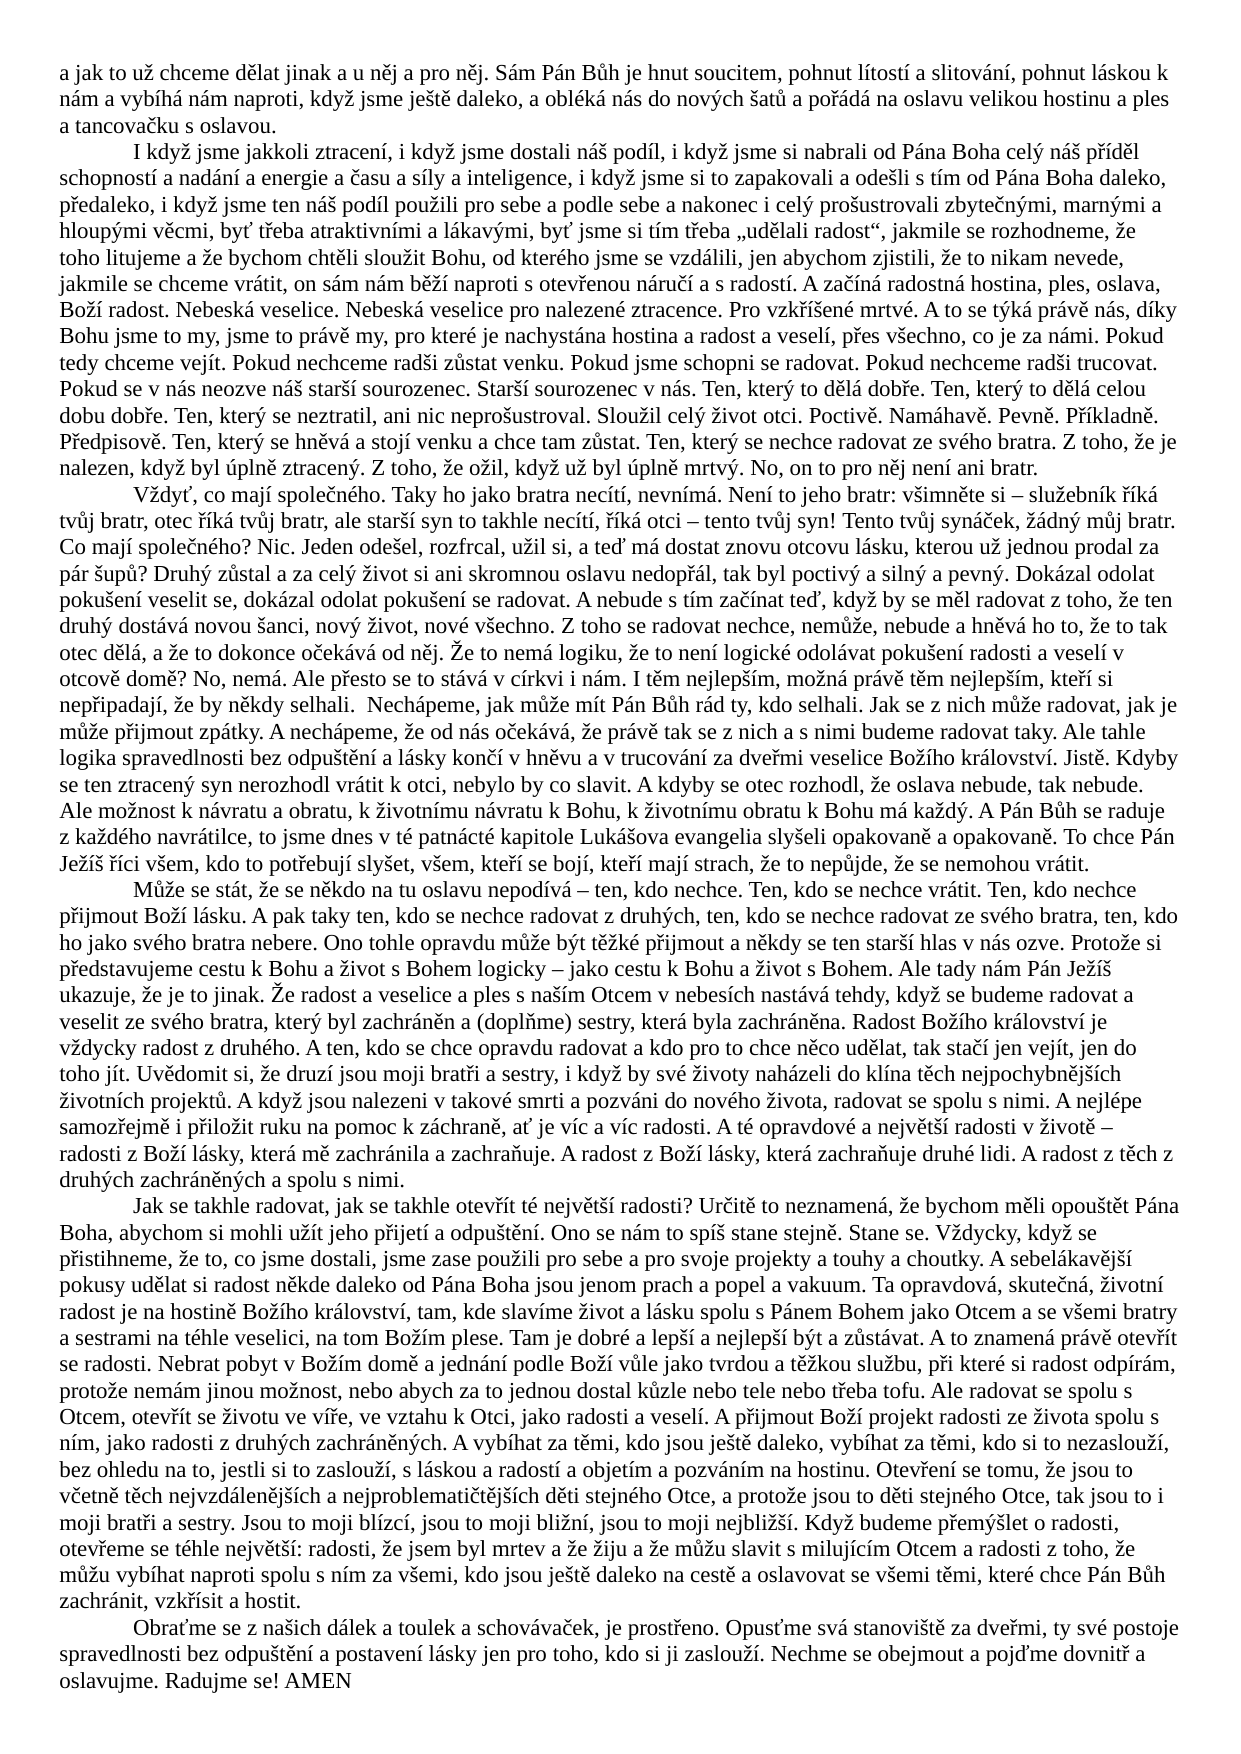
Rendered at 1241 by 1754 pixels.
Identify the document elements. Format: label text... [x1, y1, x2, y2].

text a jak to už chceme dělat jinak a u něj a pro něj. Sám Pán Bůh je hnut soucitem, pohnut lítostí a slitování, pohnut láskou k nám a vybíhá nám naproti, když jsme ještě daleko, a obléká nás do nových šatů a pořádá na oslavu velikou hostinu a ples a tancovačku s oslavou. [59, 59, 1181, 138]
text I když jsme jakkoli ztracení, i když jsme dostali náš podíl, i když jsme si nabrali od Pána Boha celý náš příděl schopností a nadání a energie a času a síly a inteligence, i když jsme si to zapakovali a odešli s tím od Pána Boha daleko, předaleko, i když jsme ten náš podíl použili pro sebe a podle sebe a nakonec i celý prošustrovali zbytečnými, marnými a hloupými věcmi, byť třeba atraktivními a lákavými, byť jsme si tím třeba „udělali radost“, jakmile se rozhodneme, že toho litujeme a že bychom chtěli sloužit Bohu, od kterého jsme se vzdálili, jen abychom zjistili, že to nikam nevede, jakmile se chceme vrátit, on sám nám běží naproti s otevřenou náručí a s radostí. A začíná radostná hostina, ples, oslava, Boží radost. Nebeská veselice. Nebeská veselice pro nalezené ztracence. Pro vzkříšené mrtvé. A to se týká právě nás, díky Bohu jsme to my, jsme to právě my, pro které je nachystána hostina a radost a veselí, přes všechno, co je za námi. Pokud tedy chceme vejít. Pokud nechceme radši zůstat venku. Pokud jsme schopni se radovat. Pokud nechceme radši trucovat. Pokud se v nás neozve náš starší sourozenec. Starší sourozenec v nás. Ten, který to dělá dobře. Ten, který to dělá celou dobu dobře. Ten, který se neztratil, ani nic neprošustroval. Sloužil celý život otci. Poctivě. Namáhavě. Pevně. Příkladně. Předpisově. Ten, který se hněvá a stojí venku a chce tam zůstat. Ten, který se nechce radovat ze svého bratra. Z toho, že je nalezen, když byl úplně ztracený. Z toho, že ožil, když už byl úplně mrtvý. No, on to pro něj není ani bratr. [59, 138, 1181, 481]
text Obraťme se z našich dálek a toulek a schovávaček, je prostřeno. Opusťme svá stanoviště za dveřmi, ty své postoje spravedlnosti bez odpuštění a postavení lásky jen pro toho, kdo si ji zaslouží. Nechme se obejmout a pojďme dovnitř a oslavujme. Radujme se! AMEN [59, 1614, 1181, 1693]
text Může se stát, že se někdo na tu oslavu nepodívá – ten, kdo nechce. Ten, kdo se nechce vrátit. Ten, kdo nechce přijmout Boží lásku. A pak taky ten, kdo se nechce radovat z druhých, ten, kdo se nechce radovat ze svého bratra, ten, kdo ho jako svého bratra nebere. Ono tohle opravdu může být těžké přijmout a někdy se ten starší hlas v nás ozve. Protože si představujeme cestu k Bohu a život s Bohem logicky – jako cestu k Bohu a život s Bohem. Ale tady nám Pán Ježíš ukazuje, že je to jinak. Že radost a veselice a ples s naším Otcem v nebesích nastává tehdy, když se budeme radovat a veselit ze svého bratra, který byl zachráněn a (doplňme) sestry, která byla zachráněna. Radost Božího království je vždycky radost z druhého. A ten, kdo se chce opravdu radovat a kdo pro to chce něco udělat, tak stačí jen vejít, jen do toho jít. Uvědomit si, že druzí jsou moji bratři a sestry, i když by své životy naházeli do klína těch nejpochybnějších životních projektů. A když jsou nalezeni v takové smrti a pozváni do nového života, radovat se spolu s nimi. A nejlépe samozřejmě i přiložit ruku na pomoc k záchraně, ať je víc a víc radosti. A té opravdové a největší radosti v životě – radosti z Boží lásky, která mě zachránila a zachraňuje. A radost z Boží lásky, která zachraňuje druhé lidi. A radost z těch z druhých zachráněných a spolu s nimi. [59, 876, 1181, 1192]
text Jak se takhle radovat, jak se takhle otevřít té největší radosti? Určitě to neznamená, že bychom měli opouštět Pána Boha, abychom si mohli užít jeho přijetí a odpuštění. Ono se nám to spíš stane stejně. Stane se. Vždycky, když se přistihneme, že to, co jsme dostali, jsme zase použili pro sebe a pro svoje projekty a touhy a choutky. A sebelákavější pokusy udělat si radost někde daleko od Pána Boha jsou jenom prach a popel a vakuum. Ta opravdová, skutečná, životní radost je na hostině Božího království, tam, kde slavíme život a lásku spolu s Pánem Bohem jako Otcem a se všemi bratry a sestrami na téhle veselici, na tom Božím plese. Tam je dobré a lepší a nejlepší být a zůstávat. A to znamená právě otevřít se radosti. Nebrat pobyt v Božím domě a jednání podle Boží vůle jako tvrdou a těžkou službu, při které si radost odpírám, protože nemám jinou možnost, nebo abych za to jednou dostal kůzle nebo tele nebo třeba tofu. Ale radovat se spolu s Otcem, otevřít se životu ve víře, ve vztahu k Otci, jako radosti a veselí. A přijmout Boží projekt radosti ze života spolu s ním, jako radosti z druhých zachráněných. A vybíhat za těmi, kdo jsou ještě daleko, vybíhat za těmi, kdo si to nezaslouží, bez ohledu na to, jestli si to zaslouží, s láskou a radostí a objetím a pozváním na hostinu. Otevření se tomu, že jsou to včetně těch nejvzdálenějších a nejproblematičtějších děti stejného Otce, a protože jsou to děti stejného Otce, tak jsou to i moji bratři a sestry. Jsou to moji blízcí, jsou to moji bližní, jsou to moji nejbližší. Když budeme přemýšlet o radosti, otevřeme se téhle největší: radosti, že jsem byl mrtev a že žiju a že můžu slavit s milujícím Otcem a radosti z toho, že můžu vybíhat naproti spolu s ním za všemi, kdo jsou ještě daleko na cestě a oslavovat se všemi těmi, které chce Pán Bůh zachránit, vzkřísit a hostit. [59, 1192, 1181, 1614]
text Vždyť, co mají společného. Taky ho jako bratra necítí, nevnímá. Není to jeho bratr: všimněte si – služebník říká tvůj bratr, otec říká tvůj bratr, ale starší syn to takhle necítí, říká otci – tento tvůj syn! Tento tvůj synáček, žádný můj bratr. Co mají společného? Nic. Jeden odešel, rozfrcal, užil si, a teď má dostat znovu otcovu lásku, kterou už jednou prodal za pár šupů? Druhý zůstal a za celý život si ani skromnou oslavu nedopřál, tak byl poctivý a silný a pevný. Dokázal odolat pokušení veselit se, dokázal odolat pokušení se radovat. A nebude s tím začínat teď, když by se měl radovat z toho, že ten druhý dostává novou šanci, nový život, nové všechno. Z toho se radovat nechce, nemůže, nebude a hněvá ho to, že to tak otec dělá, a že to dokonce očekává od něj. Že to nemá logiku, že to není logické odolávat pokušení radosti a veselí v otcově domě? No, nemá. Ale přesto se to stává v církvi i nám. I těm nejlepším, možná právě těm nejlepším, kteří si nepřipadají, že by někdy selhali. Nechápeme, jak může mít Pán Bůh rád ty, kdo selhali. Jak se z nich může radovat, jak je může přijmout zpátky. A nechápeme, že od nás očekává, že právě tak se z nich a s nimi budeme radovat taky. Ale tahle logika spravedlnosti bez odpuštění a lásky končí v hněvu a v trucování za dveřmi veselice Božího království. Jistě. Kdyby se ten ztracený syn nerozhodl vrátit k otci, nebylo by co slavit. A kdyby se otec rozhodl, že oslava nebude, tak nebude. Ale možnost k návratu a obratu, k životnímu návratu k Bohu, k životnímu obratu k Bohu má každý. A Pán Bůh se raduje z každého navrátilce, to jsme dnes v té patnácté kapitole Lukášova evangelia slyšeli opakovaně a opakovaně. To chce Pán Ježíš říci všem, kdo to potřebují slyšet, všem, kteří se bojí, kteří mají strach, že to nepůjde, že se nemohou vrátit. [59, 481, 1181, 876]
